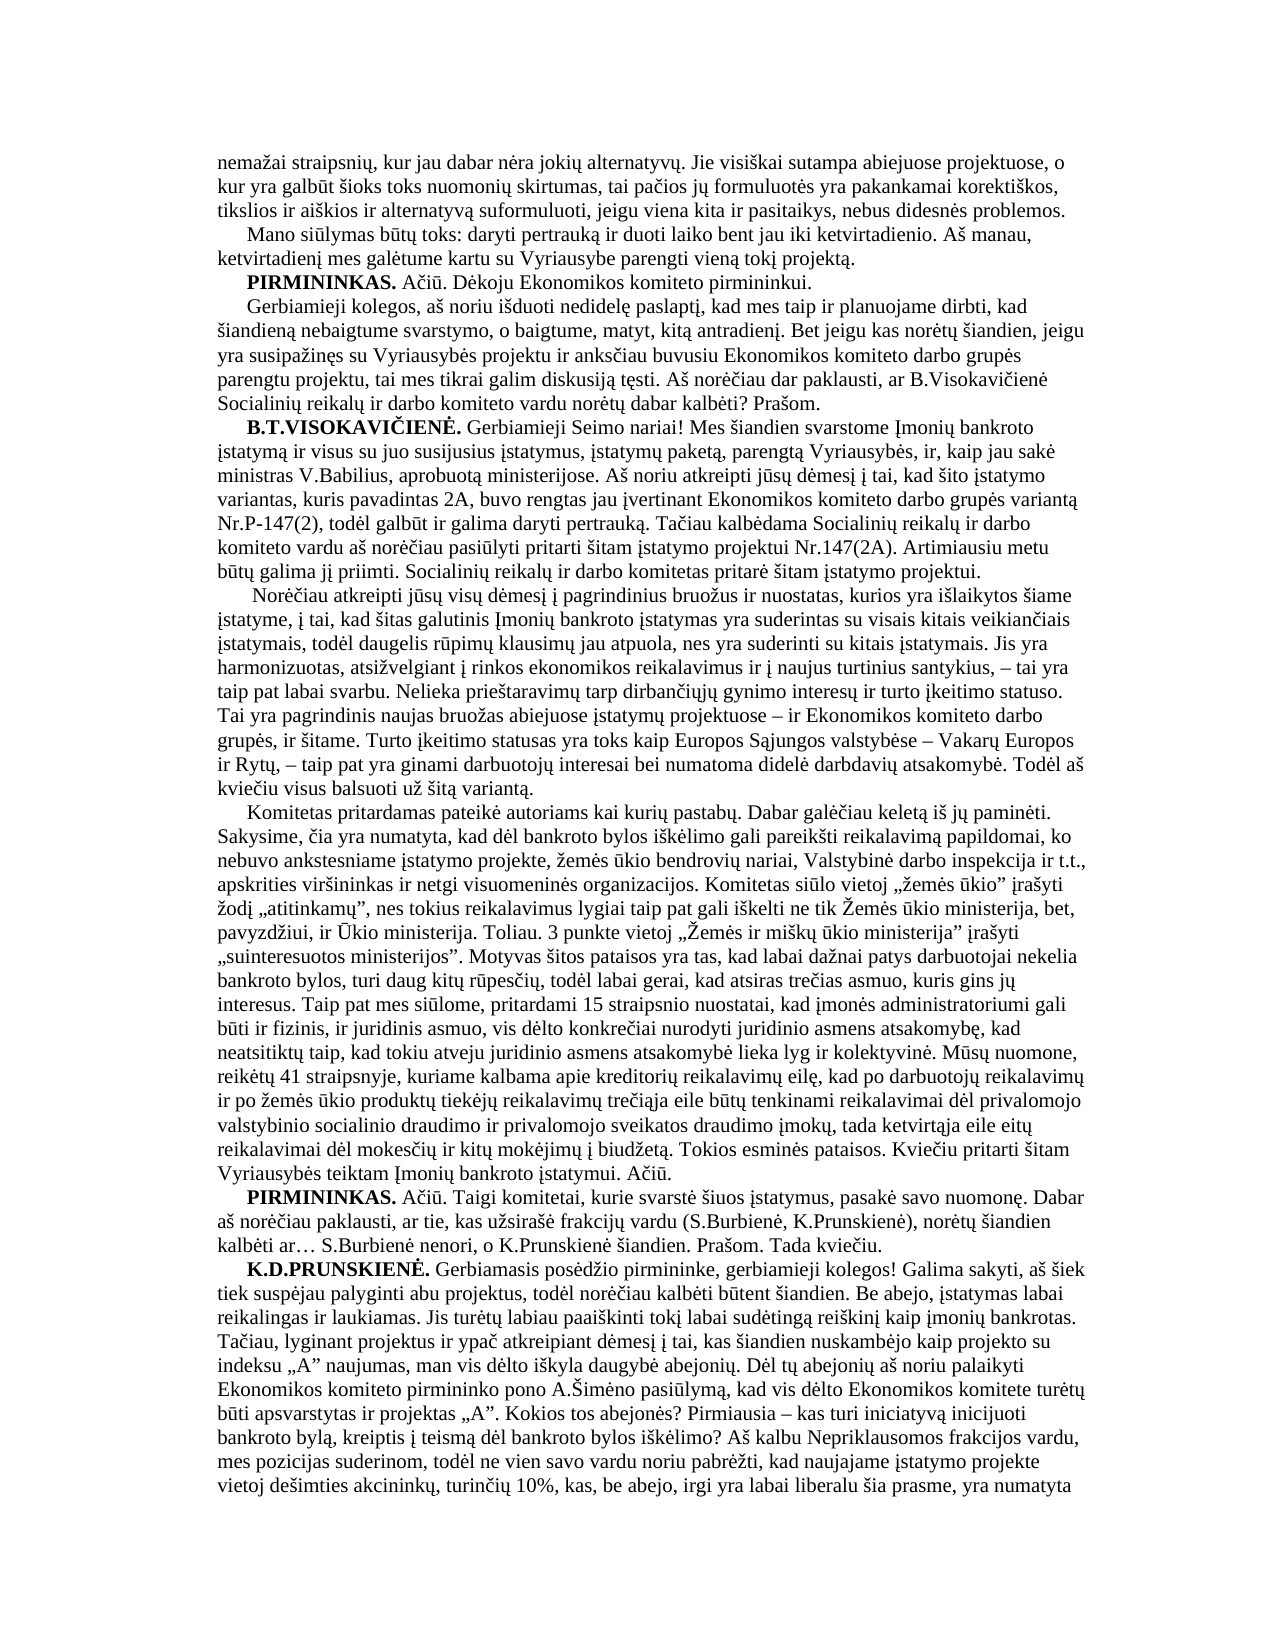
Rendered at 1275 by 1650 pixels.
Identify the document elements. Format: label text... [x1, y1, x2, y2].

text Mano siūlymas būtų toks: daryti pertrauką ir duoti laiko bent jau iki ketvirtadienio. Aš manau, ketvirtadienį mes galėtume kartu su Vyriausybe parengti vieną tokį projektą. [217, 222, 1087, 270]
text Norėčiau atkreipti jūsų visų dėmesį į pagrindinius bruožus ir nuostatas, kurios yra išlaikytos šiame įstatyme, į tai, kad šitas galutinis Įmonių bankroto įstatymas yra suderintas su visais kitais veikiančiais įstatymais, todėl daugelis rūpimų klausimų jau atpuola, nes yra suderinti su kitais įstatymais. Jis yra harmonizuotas, atsižvelgiant į rinkos ekonomikos reikalavimus ir į naujus turtinius santykius, – tai yra taip pat labai svarbu. Nelieka prieštaravimų tarp dirbančiųjų gynimo interesų ir turto įkeitimo statuso. Tai yra pagrindinis naujas bruožas abiejuose įstatymų projektuose – ir Ekonomikos komiteto darbo grupės, ir šitame. Turto įkeitimo statusas yra toks kaip Europos Sąjungos valstybėse – Vakarų Europos ir Rytų, – taip pat yra ginami darbuotojų interesai bei numatoma didelė darbdavių atsakomybė. Todėl aš kviečiu visus balsuoti už šitą variantą. [217, 583, 1087, 800]
text PIRMININKAS. Ačiū. Dėkoju Ekonomikos komiteto pirmininkui. [217, 270, 1087, 294]
text PIRMININKAS. Ačiū. Taigi komitetai, kurie svarstė šiuos įstatymus, pasakė savo nuomonę. Dabar aš norėčiau paklausti, ar tie, kas užsirašė frakcijų vardu (S.Burbienė, K.Prunskienė), norėtų šiandien kalbėti ar… S.Burbienė nenori, o K.Prunskienė šiandien. Prašom. Tada kviečiu. [217, 1185, 1087, 1257]
text K.D.PRUNSKIENĖ. Gerbiamasis posėdžio pirmininke, gerbiamieji kolegos! Galima sakyti, aš šiek tiek suspėjau palyginti abu projektus, todėl norėčiau kalbėti būtent šiandien. Be abejo, įstatymas labai reikalingas ir laukiamas. Jis turėtų labiau paaiškinti tokį labai sudėtingą reiškinį kaip įmonių bankrotas. Tačiau, lyginant projektus ir ypač atkreipiant dėmesį į tai, kas šiandien nuskambėjo kaip projekto su indeksu „A” naujumas, man vis dėlto iškyla daugybė abejonių. Dėl tų abejonių aš noriu palaikyti Ekonomikos komiteto pirmininko pono A.Šimėno pasiūlymą, kad vis dėlto Ekonomikos komitete turėtų būti apsvarstytas ir projektas „A”. Kokios tos abejonės? Pirmiausia – kas turi iniciatyvą inicijuoti bankroto bylą, kreiptis į teismą dėl bankroto bylos iškėlimo? Aš kalbu Nepriklausomos frakcijos vardu, mes pozicijas suderinom, todėl ne vien savo vardu noriu pabrėžti, kad naujajame įstatymo projekte vietoj dešimties akcininkų, turinčių 10%, kas, be abejo, irgi yra labai liberalu šia prasme, yra numatyta [217, 1257, 1087, 1497]
text Komitetas pritardamas pateikė autoriams kai kurių pastabų. Dabar galėčiau keletą iš jų paminėti. Sakysime, čia yra numatyta, kad dėl bankroto bylos iškėlimo gali pareikšti reikalavimą papildomai, ko nebuvo ankstesniame įstatymo projekte, žemės ūkio bendrovių nariai, Valstybinė darbo inspekcija ir t.t., apskrities viršininkas ir netgi visuomeninės organizacijos. Komitetas siūlo vietoj „žemės ūkio” įrašyti žodį „atitinkamų”, nes tokius reikalavimus lygiai taip pat gali iškelti ne tik Žemės ūkio ministerija, bet, pavyzdžiui, ir Ūkio ministerija. Toliau. 3 punkte vietoj „Žemės ir miškų ūkio ministerija” įrašyti „suinteresuotos ministerijos”. Motyvas šitos pataisos yra tas, kad labai dažnai patys darbuotojai nekelia bankroto bylos, turi daug kitų rūpesčių, todėl labai gerai, kad atsiras trečias asmuo, kuris gins jų interesus. Taip pat mes siūlome, pritardami 15 straipsnio nuostatai, kad įmonės administratoriumi gali būti ir fizinis, ir juridinis asmuo, vis dėlto konkrečiai nurodyti juridinio asmens atsakomybę, kad neatsitiktų taip, kad tokiu atveju juridinio asmens atsakomybė lieka lyg ir kolektyvinė. Mūsų nuomone, reikėtų 41 straipsnyje, kuriame kalbama apie kreditorių reikalavimų eilę, kad po darbuotojų reikalavimų ir po žemės ūkio produktų tiekėjų reikalavimų trečiąja eile būtų tenkinami reikalavimai dėl privalomojo valstybinio socialinio draudimo ir privalomojo sveikatos draudimo įmokų, tada ketvirtąja eile eitų reikalavimai dėl mokesčių ir kitų mokėjimų į biudžetą. Tokios esminės pataisos. Kviečiu pritarti šitam Vyriausybės teiktam Įmonių bankroto įstatymui. Ačiū. [217, 800, 1087, 1185]
text Gerbiamieji kolegos, aš noriu išduoti nedidelę paslaptį, kad mes taip ir planuojame dirbti, kad šiandieną nebaigtume svarstymo, o baigtume, matyt, kitą antradienį. Bet jeigu kas norėtų šiandien, jeigu yra susipažinęs su Vyriausybės projektu ir anksčiau buvusiu Ekonomikos komiteto darbo grupės parengtu projektu, tai mes tikrai galim diskusiją tęsti. Aš norėčiau dar paklausti, ar B.Visokavičienė Socialinių reikalų ir darbo komiteto vardu norėtų dabar kalbėti? Prašom. [217, 294, 1087, 415]
text nemažai straipsnių, kur jau dabar nėra jokių alternatyvų. Jie visiškai sutampa abiejuose projektuose, o kur yra galbūt šioks toks nuomonių skirtumas, tai pačios jų formuluotės yra pakankamai korektiškos, tikslios ir aiškios ir alternatyvą suformuluoti, jeigu viena kita ir pasitaikys, nebus didesnės problemos. [217, 150, 1087, 222]
text B.T.VISOKAVIČIENĖ. Gerbiamieji Seimo nariai! Mes šiandien svarstome Įmonių bankroto įstatymą ir visus su juo susijusius įstatymus, įstatymų paketą, parengtą Vyriausybės, ir, kaip jau sakė ministras V.Babilius, aprobuotą ministerijose. Aš noriu atkreipti jūsų dėmesį į tai, kad šito įstatymo variantas, kuris pavadintas 2A, buvo rengtas jau įvertinant Ekonomikos komiteto darbo grupės variantą Nr.P-147(2), todėl galbūt ir galima daryti pertrauką. Tačiau kalbėdama Socialinių reikalų ir darbo komiteto vardu aš norėčiau pasiūlyti pritarti šitam įstatymo projektui Nr.147(2A). Artimiausiu metu būtų galima jį priimti. Socialinių reikalų ir darbo komitetas pritarė šitam įstatymo projektui. [217, 415, 1087, 583]
